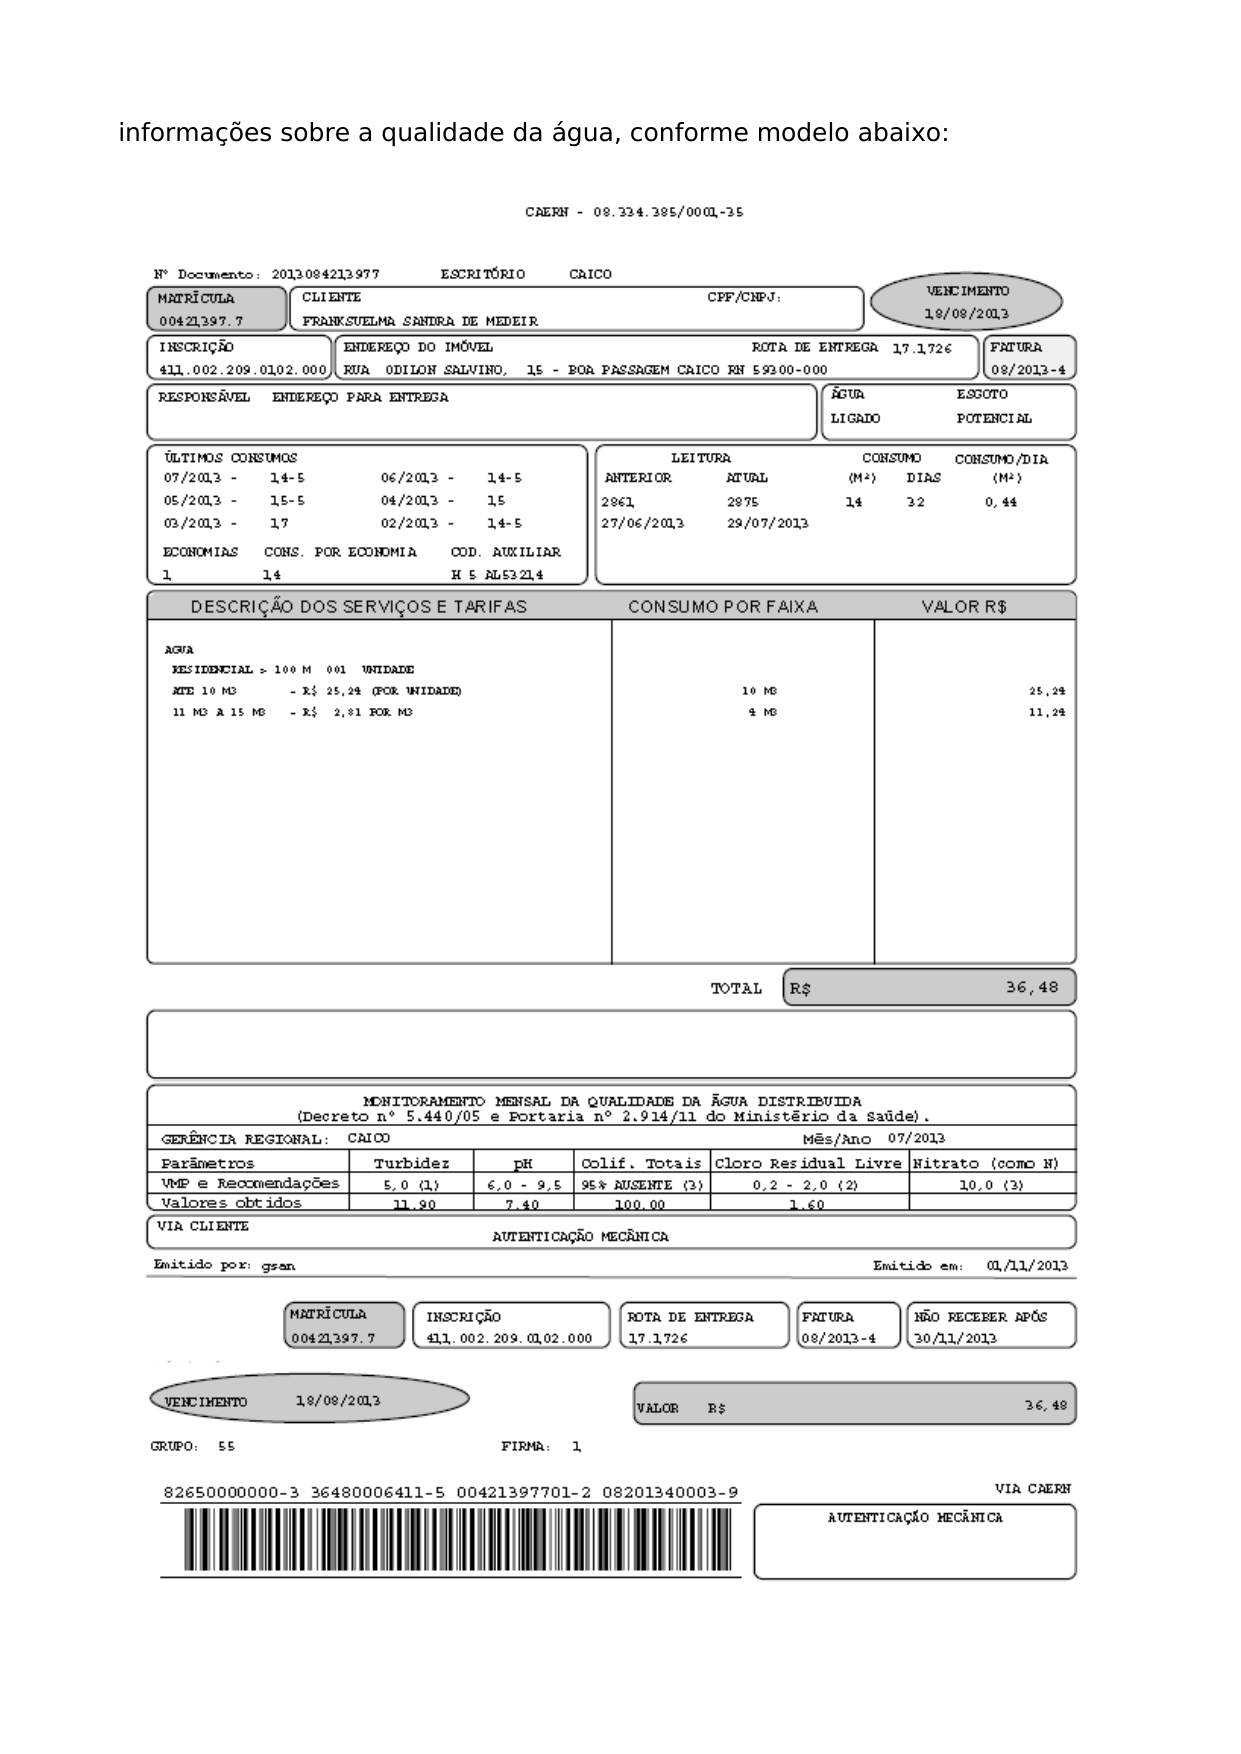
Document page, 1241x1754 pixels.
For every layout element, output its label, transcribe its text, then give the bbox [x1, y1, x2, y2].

picture [118, 159, 1123, 1630]
text informações sobre a qualidade da água, conforme modelo abaixo: [118, 118, 1122, 147]
